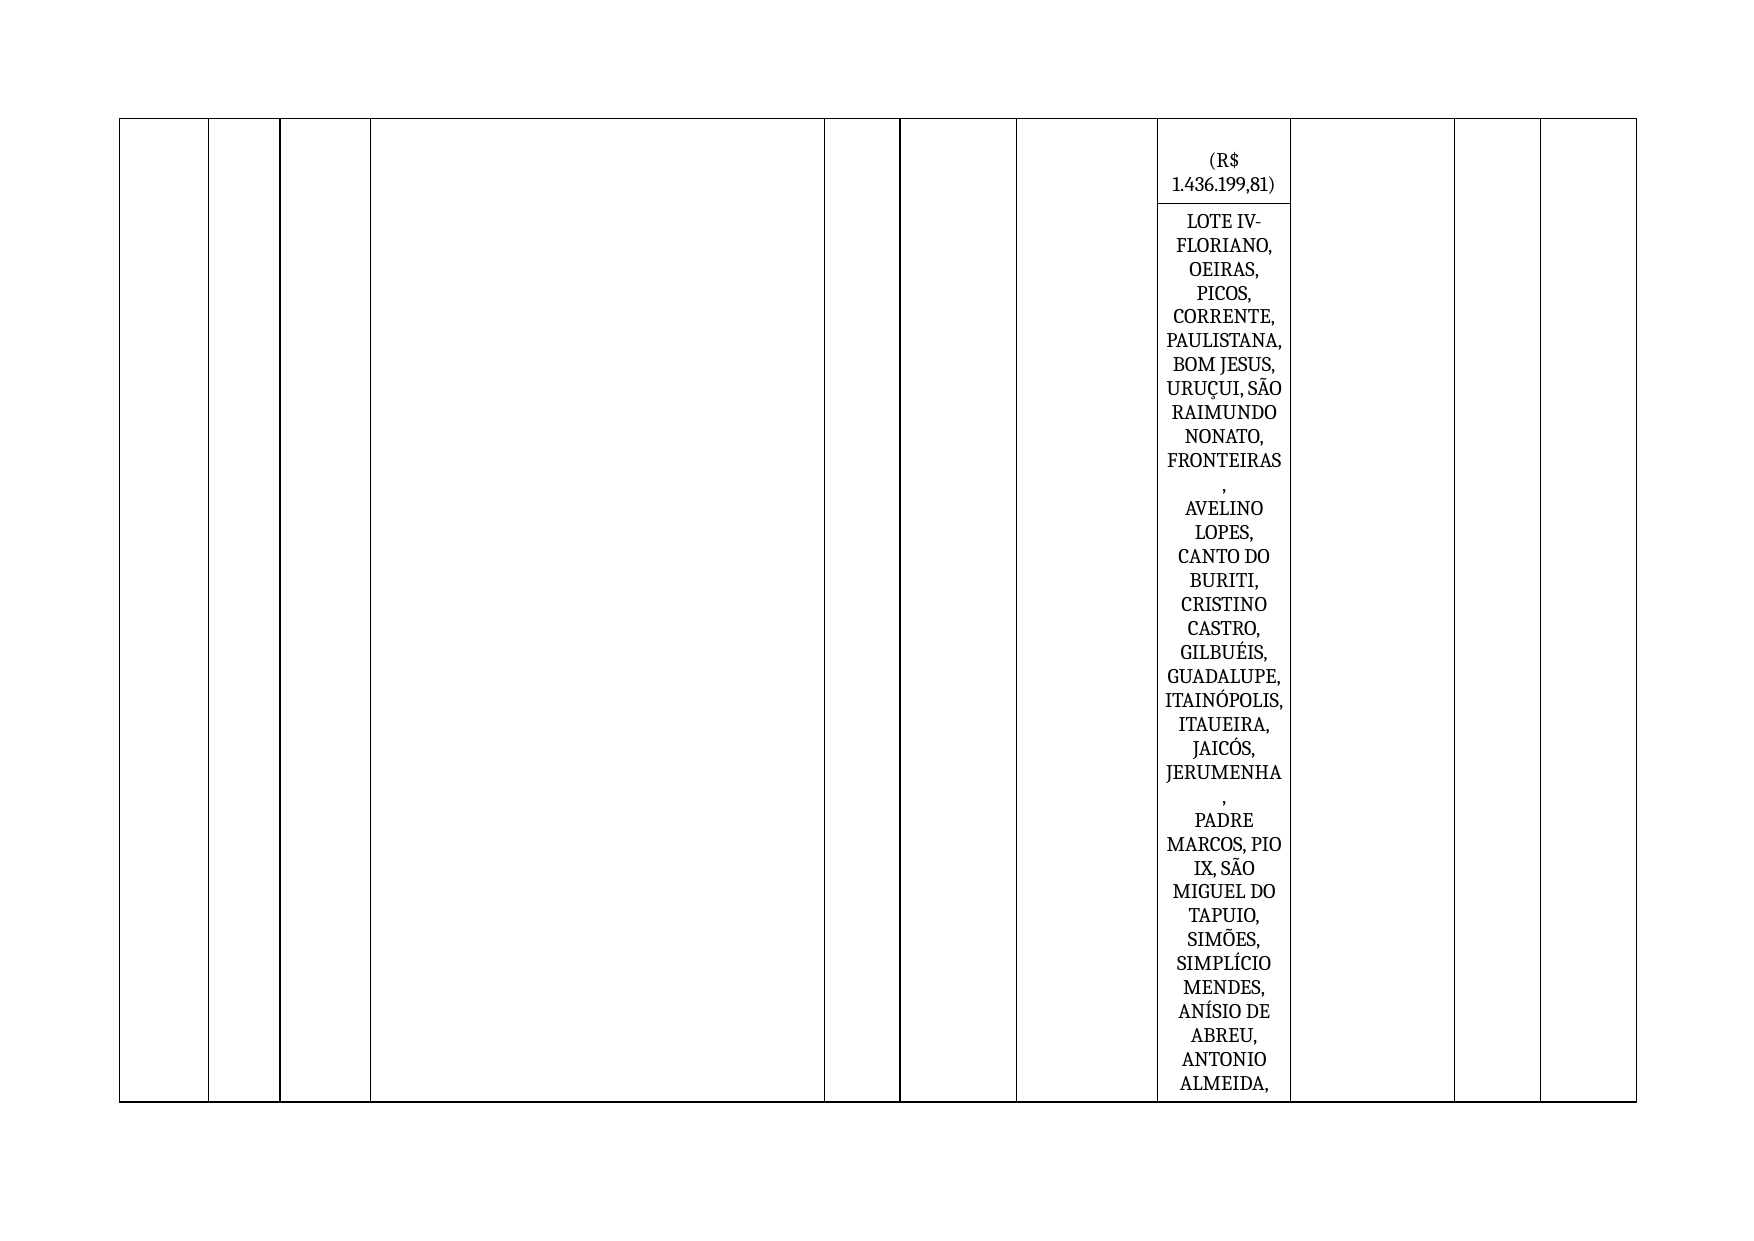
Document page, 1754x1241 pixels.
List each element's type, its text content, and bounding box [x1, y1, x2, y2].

table_cell (R$ 1.436.199,81) [1158, 119, 1290, 202]
table_cell LOTE IV-FLORIANO, OEIRAS, PICOS, CORRENTE, PAULISTANA, BOM JESUS, URUÇUI, SÃO RAIMUNDO NONATO, FRONTEIRAS, AVELINO LOPES, CANTO DO BURITI, CRISTINO CASTRO, GILBUÉIS, GUADALUPE, ITAINÓPOLIS, ITAUEIRA, JAICÓS, JERUMENHA, PADRE MARCOS, PIO IX, SÃO MIGUEL DO TAPUIO, SIMÕES, SIMPLÍCIO MENDES, ANÍSIO DE ABREU, ANTONIO ALMEIDA, [1158, 204, 1290, 1101]
table_cell [901, 119, 1016, 1101]
table_cell [281, 119, 370, 1101]
table_cell [1017, 119, 1157, 1101]
table_cell [825, 119, 899, 1101]
table_cell [1291, 119, 1454, 1101]
table_cell [209, 119, 279, 1101]
table_cell [120, 119, 208, 1101]
table_cell [371, 119, 824, 1101]
table_cell [1455, 119, 1540, 1101]
table_cell [1541, 119, 1636, 1101]
